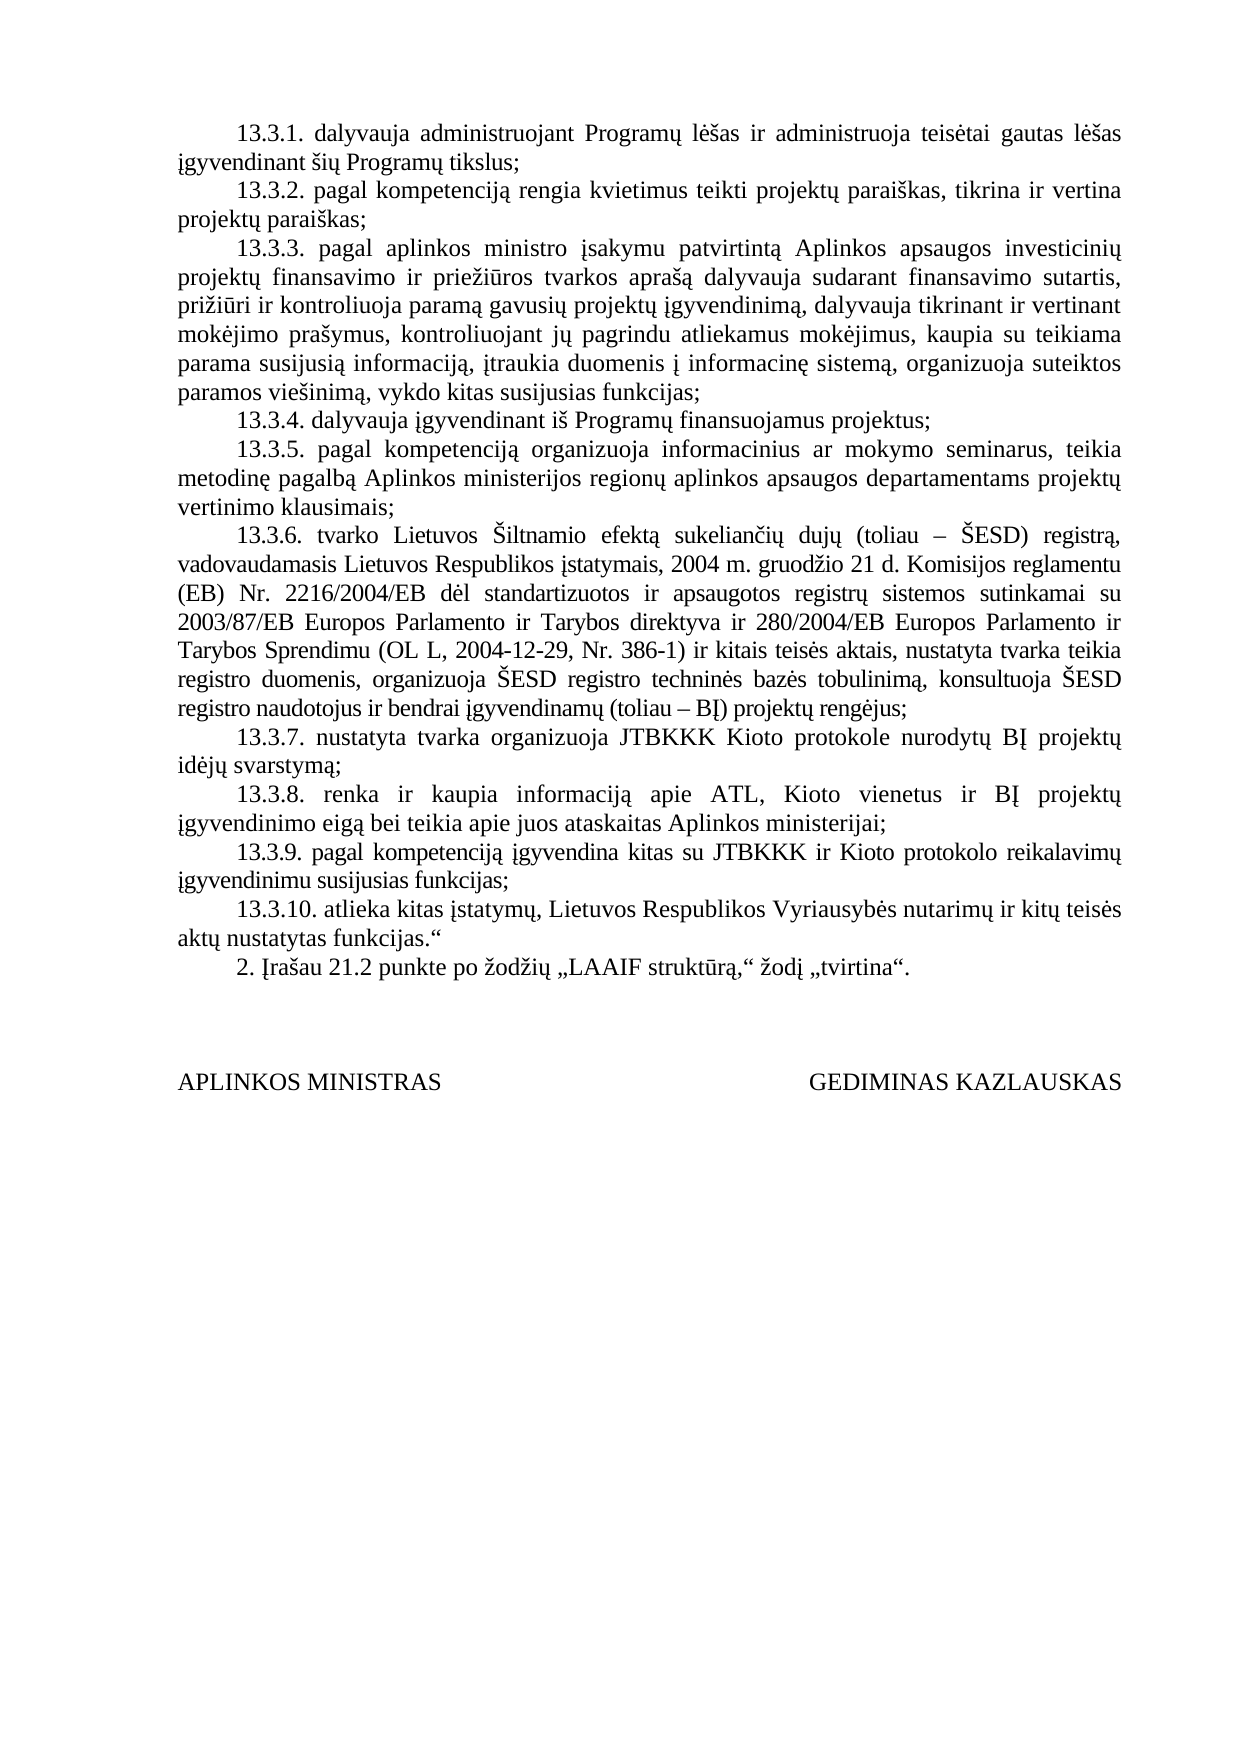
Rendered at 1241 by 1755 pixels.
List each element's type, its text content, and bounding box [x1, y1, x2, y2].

text 13.3.2. pagal kompetenciją rengia kvietimus teikti projektų paraiškas, tikrina ir vertina projektų paraiškas; [177, 176, 1122, 233]
text Aplinkos ministras Gediminas Kazlauskas [177, 1067, 1122, 1096]
text 13.3.5. pagal kompetenciją organizuoja informacinius ar mokymo seminarus, teikia metodinę pagalbą Aplinkos ministerijos regionų aplinkos apsaugos departamentams projektų vertinimo klausimais; [177, 434, 1122, 521]
text 13.3.9. pagal kompetenciją įgyvendina kitas su JTBKKK ir Kioto protokolo reikalavimų įgyvendinimu susijusias funkcijas; [177, 837, 1122, 894]
text 13.3.4. dalyvauja įgyvendinant iš Programų finansuojamus projektus; [177, 406, 1122, 434]
text 13.3.8. renka ir kaupia informaciją apie ATL, Kioto vienetus ir BĮ projektų įgyvendinimo eigą bei teikia apie juos ataskaitas Aplinkos ministerijai; [177, 779, 1122, 837]
text 13.3.1. dalyvauja administruojant Programų lėšas ir administruoja teisėtai gautas lėšas įgyvendinant šių Programų tikslus; [177, 118, 1122, 176]
text 13.3.7. nustatyta tvarka organizuoja JTBKKK Kioto protokole nurodytų BĮ projektų idėjų svarstymą; [177, 722, 1122, 779]
text 13.3.3. pagal aplinkos ministro įsakymu patvirtintą Aplinkos apsaugos investicinių projektų finansavimo ir priežiūros tvarkos aprašą dalyvauja sudarant finansavimo sutartis, prižiūri ir kontroliuoja paramą gavusių projektų įgyvendinimą, dalyvauja tikrinant ir vertinant mokėjimo prašymus, kontroliuojant jų pagrindu atliekamus mokėjimus, kaupia su teikiama parama susijusią informaciją, įtraukia duomenis į informacinę sistemą, organizuoja suteiktos paramos viešinimą, vykdo kitas susijusias funkcijas; [177, 233, 1122, 406]
text 2. Įrašau 21.2 punkte po žodžių „LAAIF struktūrą,“ žodį „tvirtina“. [177, 952, 1122, 981]
text 13.3.6. tvarko Lietuvos Šiltnamio efektą sukeliančių dujų (toliau – ŠESD) registrą, vadovaudamasis Lietuvos Respublikos įstatymais, 2004 m. gruodžio 21 d. Komisijos reglamentu (EB) Nr. 2216/2004/EB dėl standartizuotos ir apsaugotos registrų sistemos sutinkamai su 2003/87/EB Europos Parlamento ir Tarybos direktyva ir 280/2004/EB Europos Parlamento ir Tarybos Sprendimu (OL L, 2004-12-29, Nr. 386-1) ir kitais teisės aktais, nustatyta tvarka teikia registro duomenis, organizuoja ŠESD registro techninės bazės tobulinimą, konsultuoja ŠESD registro naudotojus ir bendrai įgyvendinamų (toliau – BĮ) projektų rengėjus; [177, 521, 1122, 722]
text 13.3.10. atlieka kitas įstatymų, Lietuvos Respublikos Vyriausybės nutarimų ir kitų teisės aktų nustatytas funkcijas.“ [177, 894, 1122, 952]
